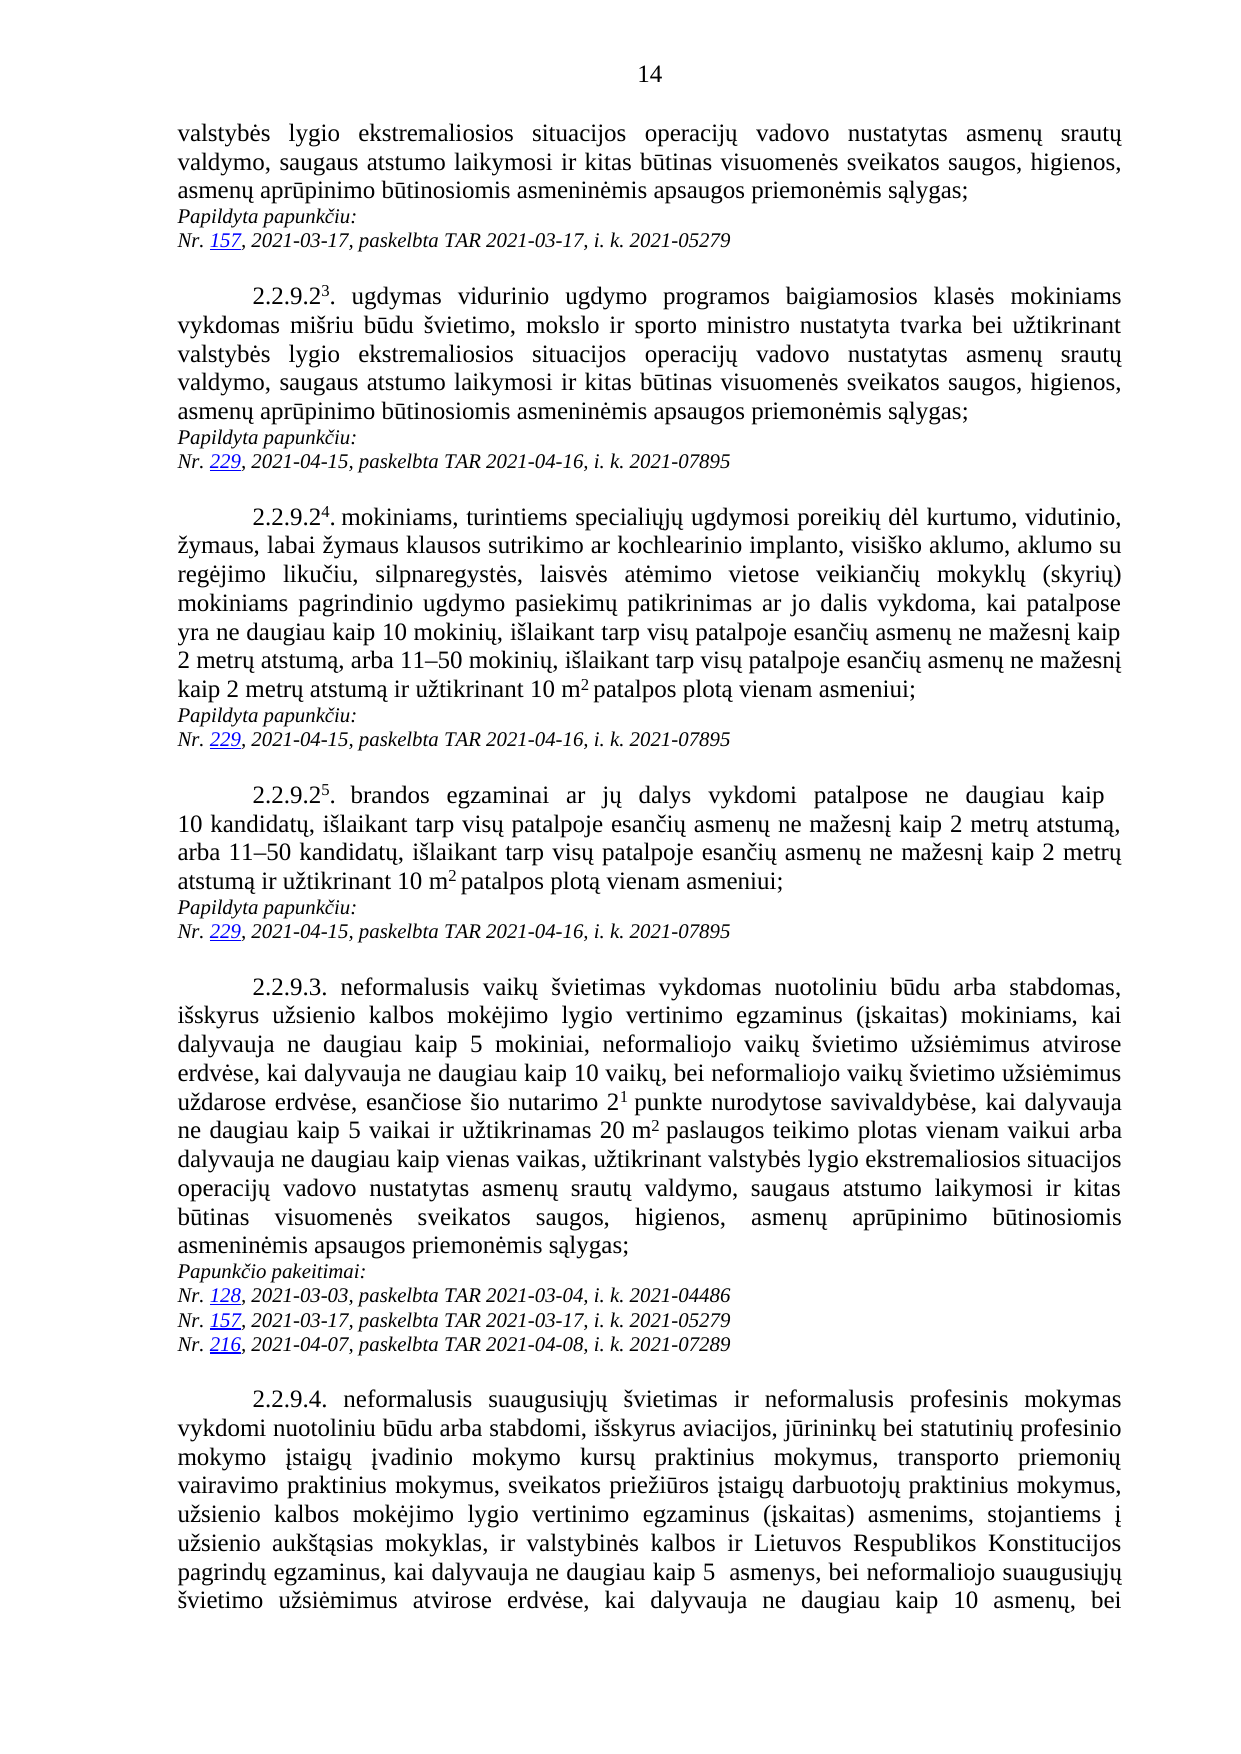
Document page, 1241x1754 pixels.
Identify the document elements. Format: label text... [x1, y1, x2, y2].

text Papunkčio pakeitimai: [177, 1259, 1122, 1283]
text Papildyta papunkčiu: [177, 204, 1122, 228]
text Papildyta papunkčiu: [177, 703, 1122, 727]
text Nr. 128, 2021-03-03, paskelbta TAR 2021-03-04, i. k. 2021-04486 [177, 1283, 1122, 1307]
text Nr. 229, 2021-04-15, paskelbta TAR 2021-04-16, i. k. 2021-07895 [177, 919, 1122, 943]
text Nr. 157, 2021-03-17, paskelbta TAR 2021-03-17, i. k. 2021-05279 [177, 228, 1122, 252]
text Papildyta papunkčiu: [177, 895, 1122, 919]
text Nr. 229, 2021-04-15, paskelbta TAR 2021-04-16, i. k. 2021-07895 [177, 449, 1122, 473]
text 2.2.9.4. neformalusis suaugusiųjų švietimas ir neformalusis profesinis mokymas vykdomi nuotoliniu būdu arba stabdomi, išskyrus aviacijos, jūrininkų bei statutinių profesinio mokymo įstaigų įvadinio mokymo kursų praktinius mokymus, transporto priemonių vairavimo praktinius mokymus, sveikatos priežiūros įstaigų darbuotojų praktinius mokymus, užsienio kalbos mokėjimo lygio vertinimo egzaminus (įskaitas) asmenims, stojantiems į užsienio aukštąsias mokyklas, ir valstybinės kalbos ir Lietuvos Respublikos Konstitucijos pagrindų egzaminus, kai dalyvauja ne daugiau kaip 5 asmenys, bei neformaliojo suaugusiųjų švietimo užsiėmimus atvirose erdvėse, kai dalyvauja ne daugiau kaip 10 asmenų, bei [177, 1384, 1122, 1614]
text Nr. 157, 2021-03-17, paskelbta TAR 2021-03-17, i. k. 2021-05279 [177, 1307, 1122, 1332]
text Nr. 216, 2021-04-07, paskelbta TAR 2021-04-08, i. k. 2021-07289 [177, 1332, 1122, 1356]
text Papildyta papunkčiu: [177, 425, 1122, 449]
text 2.2.9.23. ugdymas vidurinio ugdymo programos baigiamosios klasės mokiniams vykdomas mišriu būdu švietimo, mokslo ir sporto ministro nustatyta tvarka bei užtikrinant valstybės lygio ekstremaliosios situacijos operacijų vadovo nustatytas asmenų srautų valdymo, saugaus atstumo laikymosi ir kitas būtinas visuomenės sveikatos saugos, higienos, asmenų aprūpinimo būtinosiomis asmeninėmis apsaugos priemonėmis sąlygas; [177, 281, 1122, 425]
text Nr. 229, 2021-04-15, paskelbta TAR 2021-04-16, i. k. 2021-07895 [177, 727, 1122, 751]
text 2.2.9.3. neformalusis vaikų švietimas vykdomas nuotoliniu būdu arba stabdomas, išskyrus užsienio kalbos mokėjimo lygio vertinimo egzaminus (įskaitas) mokiniams, kai dalyvauja ne daugiau kaip 5 mokiniai, neformaliojo vaikų švietimo užsiėmimus atvirose erdvėse, kai dalyvauja ne daugiau kaip 10 vaikų, bei neformaliojo vaikų švietimo užsiėmimus uždarose erdvėse, esančiose šio nutarimo 21 punkte nurodytose savivaldybėse, kai dalyvauja ne daugiau kaip 5 vaikai ir užtikrinamas 20 m2 paslaugos teikimo plotas vienam vaikui arba dalyvauja ne daugiau kaip vienas vaikas, užtikrinant valstybės lygio ekstremaliosios situacijos operacijų vadovo nustatytas asmenų srautų valdymo, saugaus atstumo laikymosi ir kitas būtinas visuomenės sveikatos saugos, higienos, asmenų aprūpinimo būtinosiomis asmeninėmis apsaugos priemonėmis sąlygas; [177, 972, 1122, 1259]
text 2.2.9.25. brandos egzaminai ar jų dalys vykdomi patalpose ne daugiau kaip 10 kandidatų, išlaikant tarp visų patalpoje esančių asmenų ne mažesnį kaip 2 metrų atstumą, arba 11–50 kandidatų, išlaikant tarp visų patalpoje esančių asmenų ne mažesnį kaip 2 metrų atstumą ir užtikrinant 10 m2 patalpos plotą vienam asmeniui; [177, 780, 1122, 895]
text 2.2.9.24. mokiniams, turintiems specialiųjų ugdymosi poreikių dėl kurtumo, vidutinio, žymaus, labai žymaus klausos sutrikimo ar kochlearinio implanto, visiško aklumo, aklumo su regėjimo likučiu, silpnaregystės, laisvės atėmimo vietose veikiančių mokyklų (skyrių) mokiniams pagrindinio ugdymo pasiekimų patikrinimas ar jo dalis vykdoma, kai patalpose yra ne daugiau kaip 10 mokinių, išlaikant tarp visų patalpoje esančių asmenų ne mažesnį kaip 2 metrų atstumą, arba 11–50 mokinių, išlaikant tarp visų patalpoje esančių asmenų ne mažesnį kaip 2 metrų atstumą ir užtikrinant 10 m2 patalpos plotą vienam asmeniui; [177, 502, 1122, 703]
text valstybės lygio ekstremaliosios situacijos operacijų vadovo nustatytas asmenų srautų valdymo, saugaus atstumo laikymosi ir kitas būtinas visuomenės sveikatos saugos, higienos, asmenų aprūpinimo būtinosiomis asmeninėmis apsaugos priemonėmis sąlygas; [177, 118, 1122, 204]
